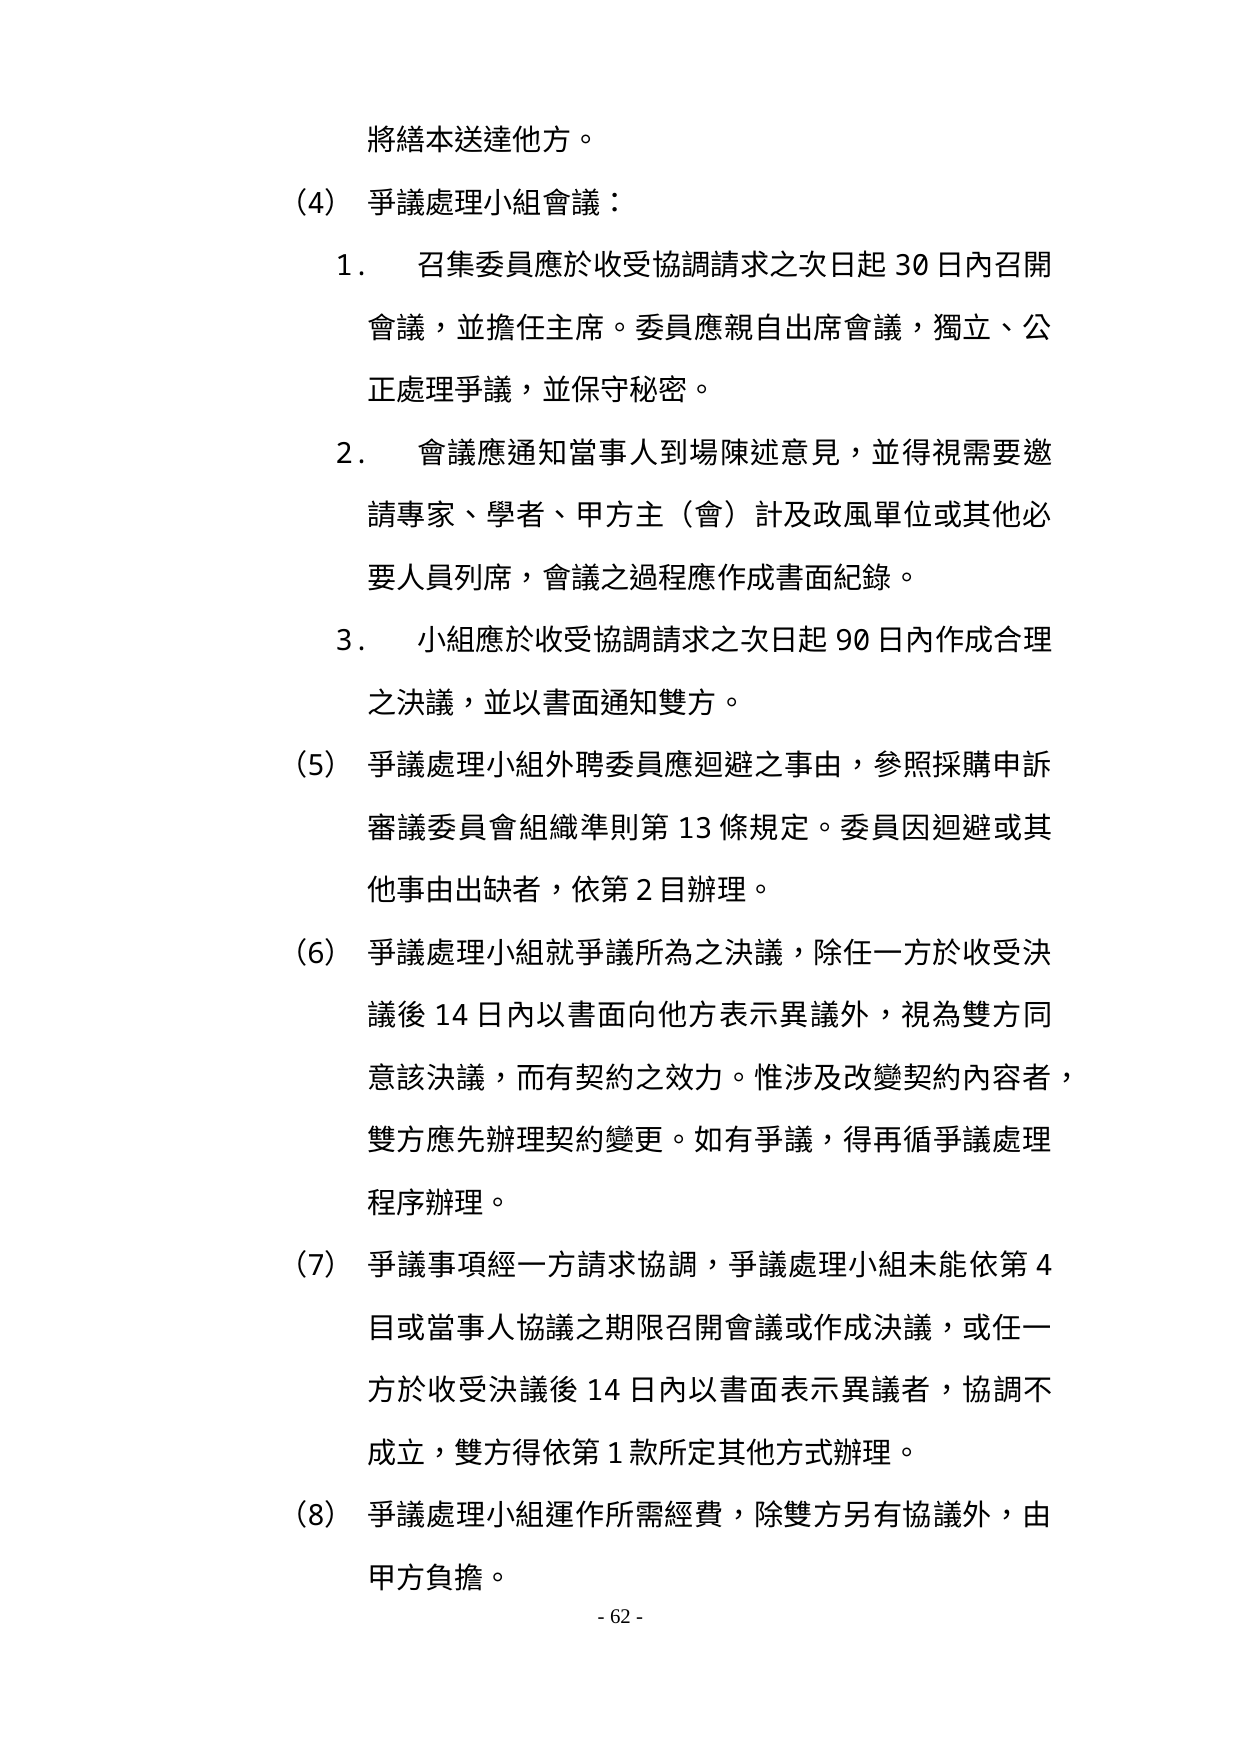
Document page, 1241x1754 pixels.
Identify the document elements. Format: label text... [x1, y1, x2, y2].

list 爭議處理小組運作所需經費，除雙方另有協議外，由甲方負擔。 [278, 1471, 1053, 1596]
list 爭議處理小組外聘委員應迴避之事由，參照採購申訴審議委員會組織準則第13條規定。委員因迴避或其他事由出缺者，依第2目辦理。 [278, 721, 1053, 909]
list 召集委員應於收受協調請求之次日起30日內召開會議，並擔任主席。委員應親自出席會議，獨立、公正處理爭議，並保守秘密。 [335, 221, 1053, 409]
list 爭議處理小組會議： [278, 159, 1053, 221]
list 爭議事項經一方請求協調，爭議處理小組未能依第4目或當事人協議之期限召開會議或作成決議，或任一方於收受決議後14日內以書面表示異議者，協調不成立，雙方得依第1款所定其他方式辦理。 [278, 1221, 1053, 1471]
list 小組應於收受協調請求之次日起90日內作成合理之決議，並以書面通知雙方。 [335, 596, 1053, 721]
list 會議應通知當事人到場陳述意見，並得視需要邀請專家、學者、甲方主（會）計及政風單位或其他必要人員列席，會議之過程應作成書面紀錄。 [335, 409, 1053, 596]
list 爭議處理小組就爭議所為之決議，除任一方於收受決議後14日內以書面向他方表示異議外，視為雙方同意該決議，而有契約之效力。惟涉及改變契約內容者，雙方應先辦理契約變更。如有爭議，得再循爭議處理程序辦理。 [278, 909, 1053, 1221]
list 將繕本送達他方。 [278, 96, 1053, 159]
